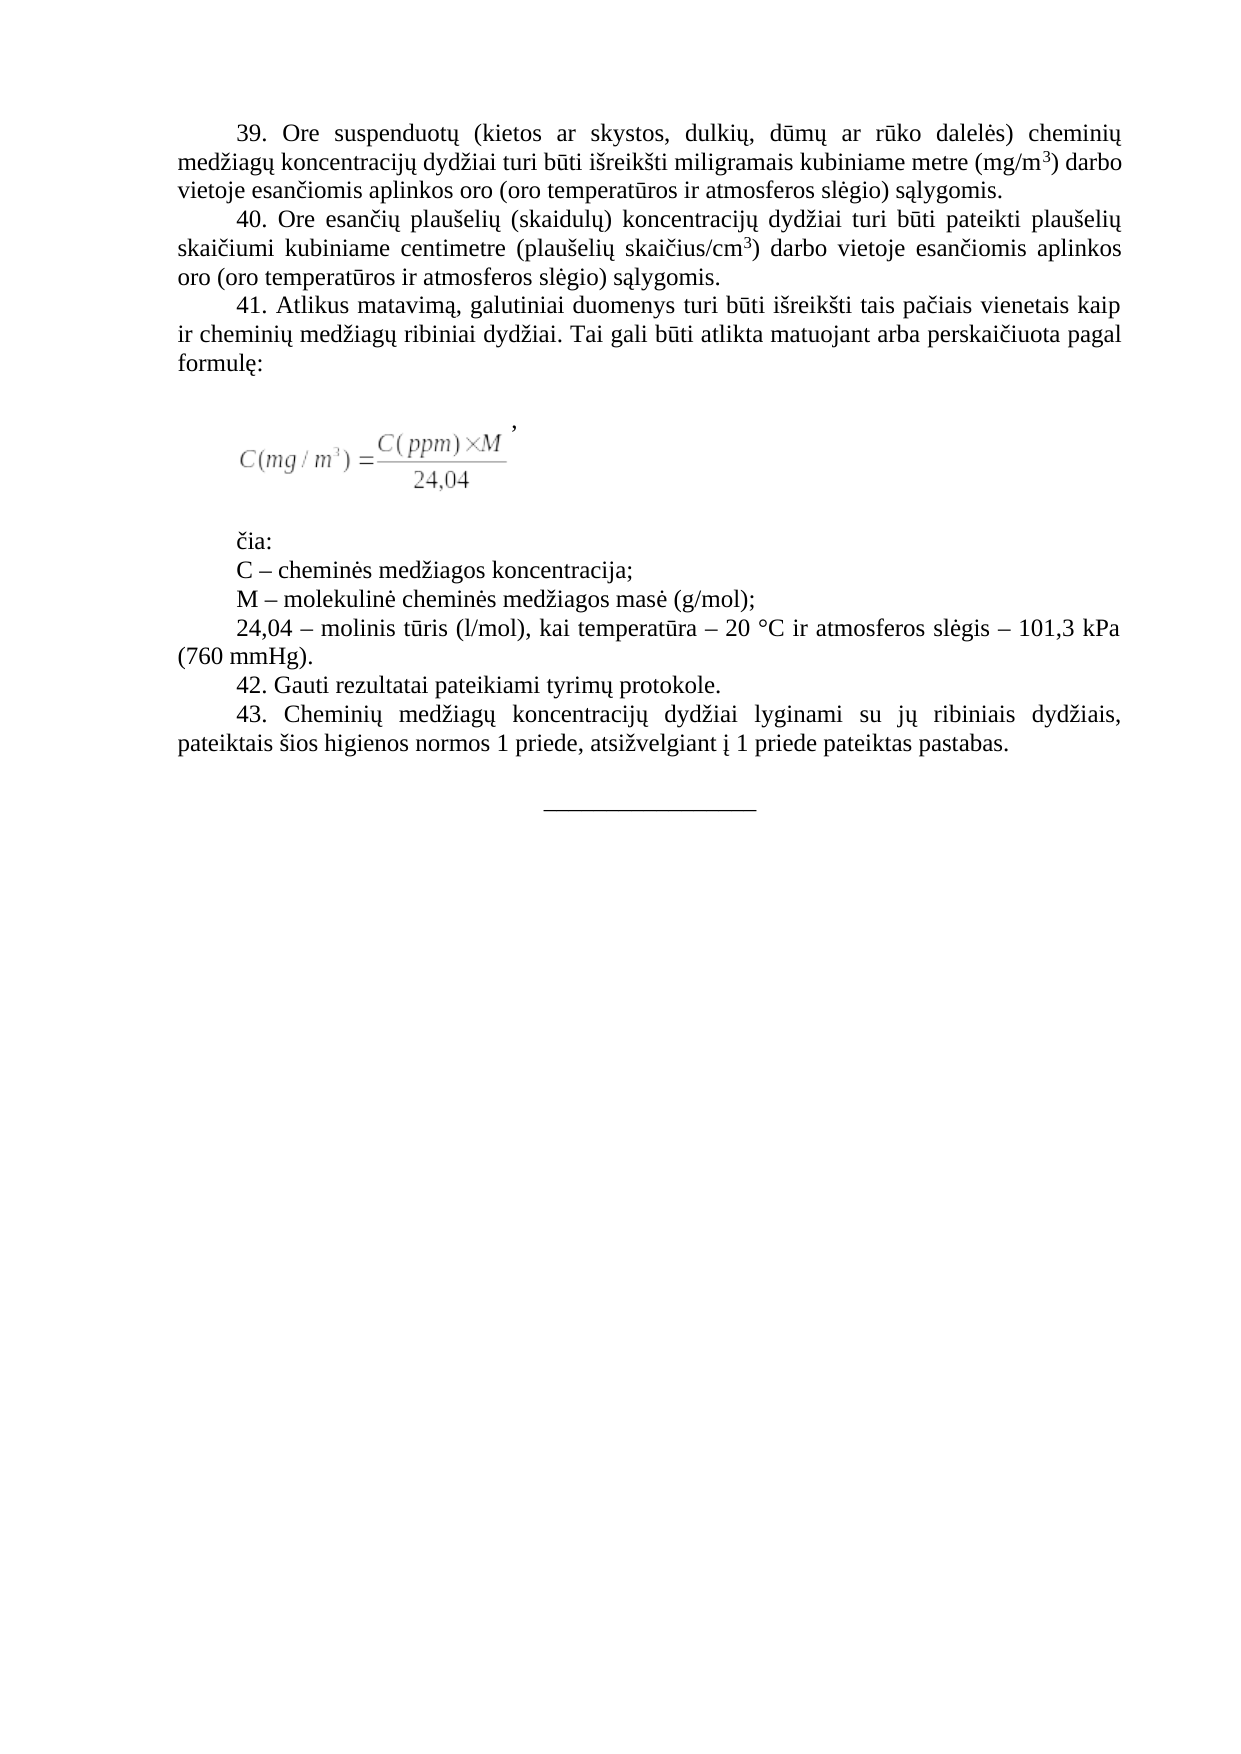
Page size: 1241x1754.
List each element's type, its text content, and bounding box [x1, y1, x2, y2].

text _________________ [177, 785, 1122, 814]
text 41. Atlikus matavimą, galutiniai duomenys turi būti išreikšti tais pačiais vienetais kaip ir cheminių medžiagų ribiniai dydžiai. Tai gali būti atlikta matuojant arba perskaičiuota pagal formulę: [177, 291, 1122, 377]
text C(mg/m3) = (C(pmm) * M) / 24,04, [236, 406, 1122, 498]
text 42. Gauti rezultatai pateikiami tyrimų protokole. [177, 670, 1122, 699]
text čia: [177, 526, 1122, 555]
text M – molekulinė cheminės medžiagos masė (g/mol); [177, 584, 1122, 613]
text 40. Ore esančių plaušelių (skaidulų) koncentracijų dydžiai turi būti pateikti plaušelių skaičiumi kubiniame centimetre (plaušelių skaičius/cm3) darbo vietoje esančiomis aplinkos oro (oro temperatūros ir atmosferos slėgio) sąlygomis. [177, 204, 1122, 291]
text 39. Ore suspenduotų (kietos ar skystos, dulkių, dūmų ar rūko dalelės) cheminių medžiagų koncentracijų dydžiai turi būti išreikšti miligramais kubiniame metre (mg/m3) darbo vietoje esančiomis aplinkos oro (oro temperatūros ir atmosferos slėgio) sąlygomis. [177, 118, 1122, 204]
text 43. Cheminių medžiagų koncentracijų dydžiai lyginami su jų ribiniais dydžiais, pateiktais šios higienos normos 1 priede, atsižvelgiant į 1 priede pateiktas pastabas. [177, 699, 1122, 756]
text C – cheminės medžiagos koncentracija; [177, 555, 1122, 584]
text 24,04 – molinis tūris (l/mol), kai temperatūra – 20 °C ir atmosferos slėgis – 101,3 kPa (760 mmHg). [177, 613, 1122, 670]
